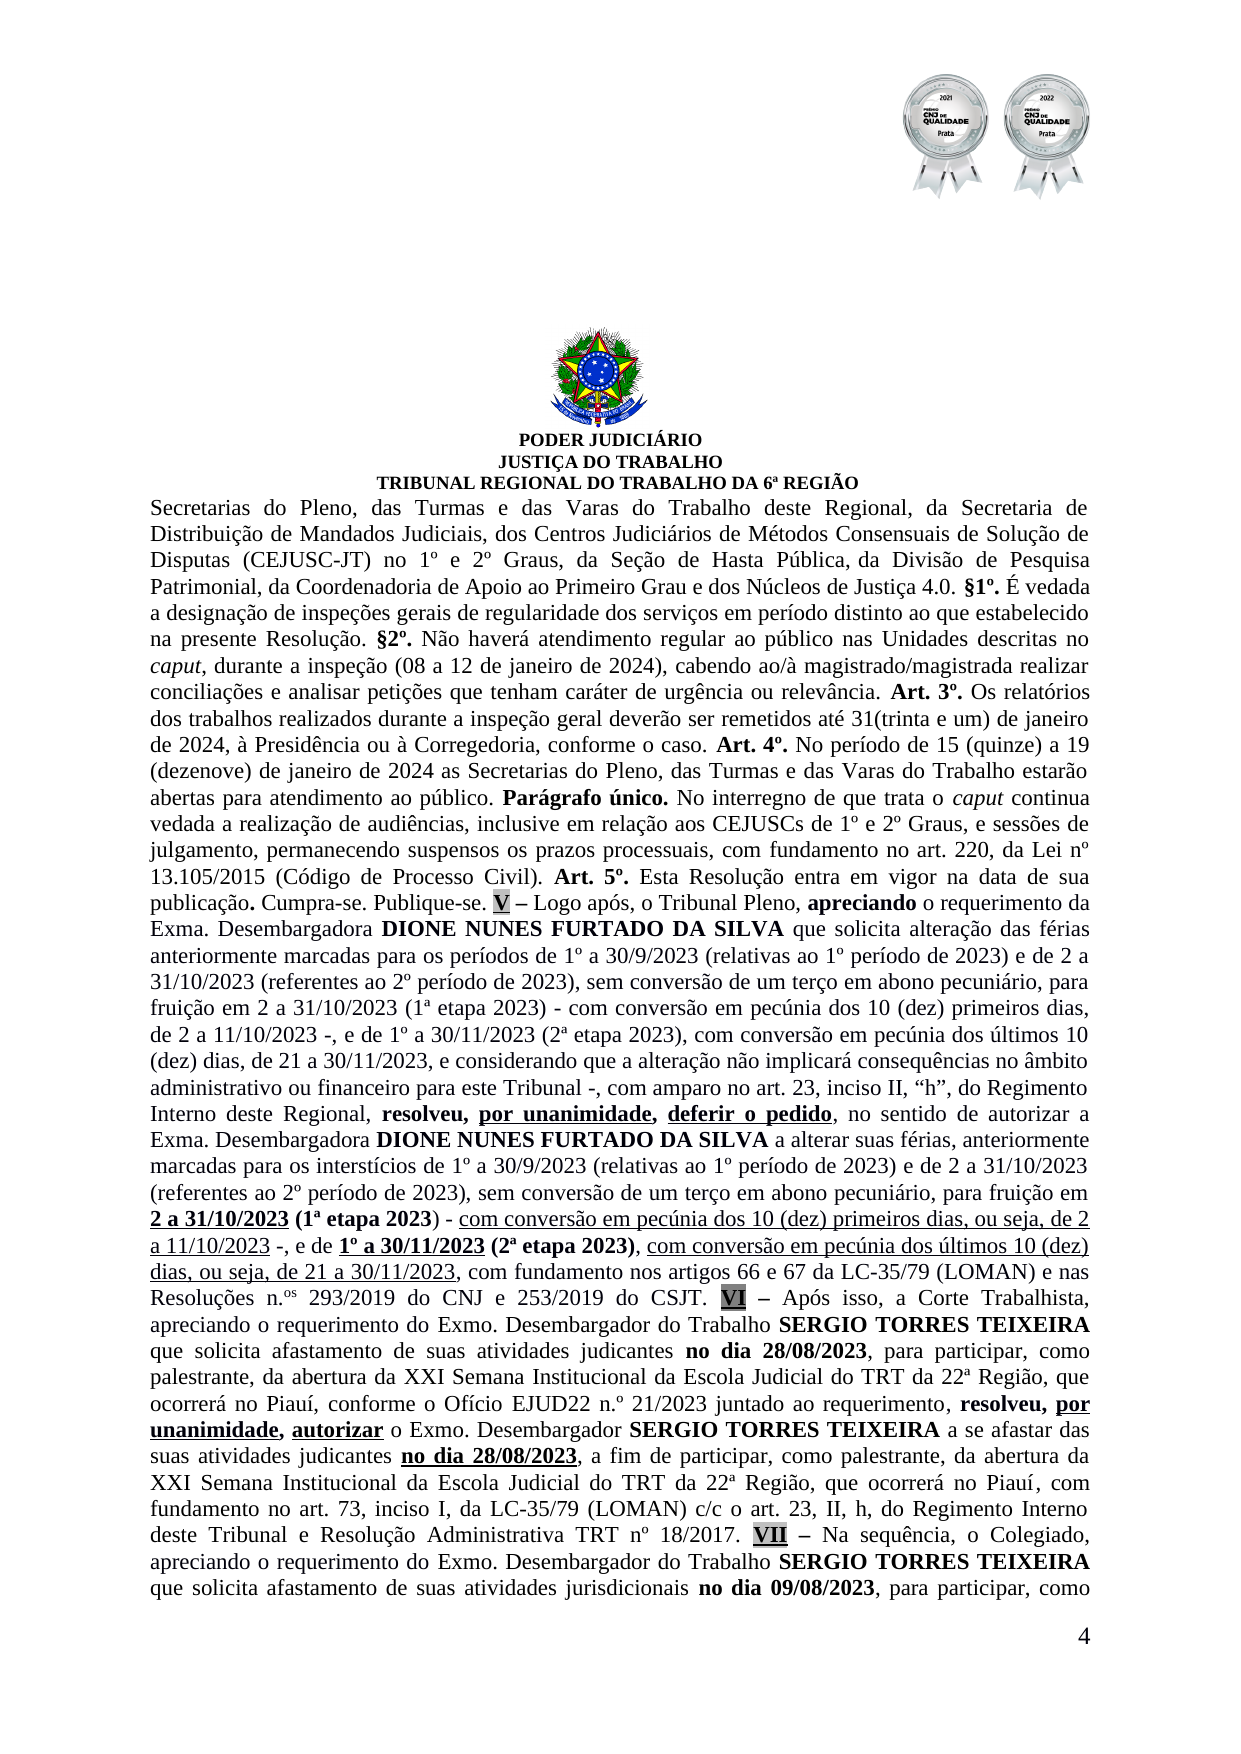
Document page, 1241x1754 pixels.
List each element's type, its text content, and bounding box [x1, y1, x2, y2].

text Secretarias do Pleno, das Turmas e das Varas do Trabalho deste Regional, da Secretaria de Distribuição de Mandados Judiciais, dos Centros Judiciários de Métodos Consensuais de Solução de Disputas (CEJUSC-JT) no 1º e 2º Graus, da Seção de Hasta Pública, da Divisão de Pesquisa Patrimonial, da Coordenadoria de Apoio ao Primeiro Grau e dos Núcleos de Justiça 4.0. §1º. É vedada a designação de inspeções gerais de regularidade dos serviços em período distinto ao que estabelecido na presente Resolução. §2º. Não haverá atendimento regular ao público nas Unidades descritas no caput, durante a inspeção (08 a 12 de janeiro de 2024), cabendo ao/à magistrado/magistrada realizar conciliações e analisar petições que tenham caráter de urgência ou relevância. Art. 3º. Os relatórios dos trabalhos realizados durante a inspeção geral deverão ser remetidos até 31(trinta e um) de janeiro de 2024, à Presidência ou à Corregedoria, conforme o caso. Art. 4º. No período de 15 (quinze) a 19 (dezenove) de janeiro de 2024 as Secretarias do Pleno, das Turmas e das Varas do Trabalho estarão abertas para atendimento ao público. Parágrafo único. No interregno de que trata o caput continua vedada a realização de audiências, inclusive em relação aos CEJUSCs de 1º e 2º Graus, e sessões de julgamento, permanecendo suspensos os prazos processuais, com fundamento no art. 220, da Lei nº 13.105/2015 (Código de Processo Civil). Art. 5º. Esta Resolução entra em vigor na data de sua publicação. Cumpra-se. Publique-se. V – Logo após, o Tribunal Pleno, apreciando o requerimento da Exma. Desembargadora DIONE NUNES FURTADO DA SILVA que solicita alteração das férias anteriormente marcadas para os períodos de 1º a 30/9/2023 (relativas ao 1º período de 2023) e de 2 a 31/10/2023 (referentes ao 2º período de 2023), sem conversão de um terço em abono pecuniário, para fruição em 2 a 31/10/2023 (1ª etapa 2023) - com conversão em pecúnia dos 10 (dez) primeiros dias, de 2 a 11/10/2023 -, e de 1º a 30/11/2023 (2ª etapa 2023), com conversão em pecúnia dos últimos 10 (dez) dias, de 21 a 30/11/2023, e considerando que a alteração não implicará consequências no âmbito administrativo ou financeiro para este Tribunal -, com amparo no art. 23, inciso II, “h”, do Regimento Interno deste Regional, resolveu, por unanimidade, deferir o pedido, no sentido de autorizar a Exma. Desembargadora DIONE NUNES FURTADO DA SILVA a alterar suas férias, anteriormente marcadas para os interstícios de 1º a 30/9/2023 (relativas ao 1º período de 2023) e de 2 a 31/10/2023 (referentes ao 2º período de 2023), sem conversão de um terço em abono pecuniário, para fruição em 2 a 31/10/2023 (1ª etapa 2023) - com conversão em pecúnia dos 10 (dez) primeiros dias, ou seja, de 2 a 11/10/2023 -, e de 1º a 30/11/2023 (2ª etapa 2023), com conversão em pecúnia dos últimos 10 (dez) dias, ou seja, de 21 a 30/11/2023, com fundamento nos artigos 66 e 67 da LC-35/79 (LOMAN) e nas Resoluções n.os 293/2019 do CNJ e 253/2019 do CSJT. VI – Após isso, a Corte Trabalhista, apreciando o requerimento do Exmo. Desembargador do Trabalho SERGIO TORRES TEIXEIRA que solicita afastamento de suas atividades judicantes no dia 28/08/2023, para participar, como palestrante, da abertura da XXI Semana Institucional da Escola Judicial do TRT da 22ª Região, que ocorrerá no Piauí, conforme o Ofício EJUD22 n.º 21/2023 juntado ao requerimento, resolveu, por unanimidade, autorizar o Exmo. Desembargador SERGIO TORRES TEIXEIRA a se afastar das suas atividades judicantes no dia 28/08/2023, a fim de participar, como palestrante, da abertura da XXI Semana Institucional da Escola Judicial do TRT da 22ª Região, que ocorrerá no Piauí, com fundamento no art. 73, inciso I, da LC-35/79 (LOMAN) c/c o art. 23, II, h, do Regimento Interno deste Tribunal e Resolução Administrativa TRT nº 18/2017. VII – Na sequência, o Colegiado, apreciando o requerimento do Exmo. Desembargador do Trabalho SERGIO TORRES TEIXEIRA que solicita afastamento de suas atividades jurisdicionais no dia 09/08/2023, para participar, como [150, 494, 1090, 1601]
